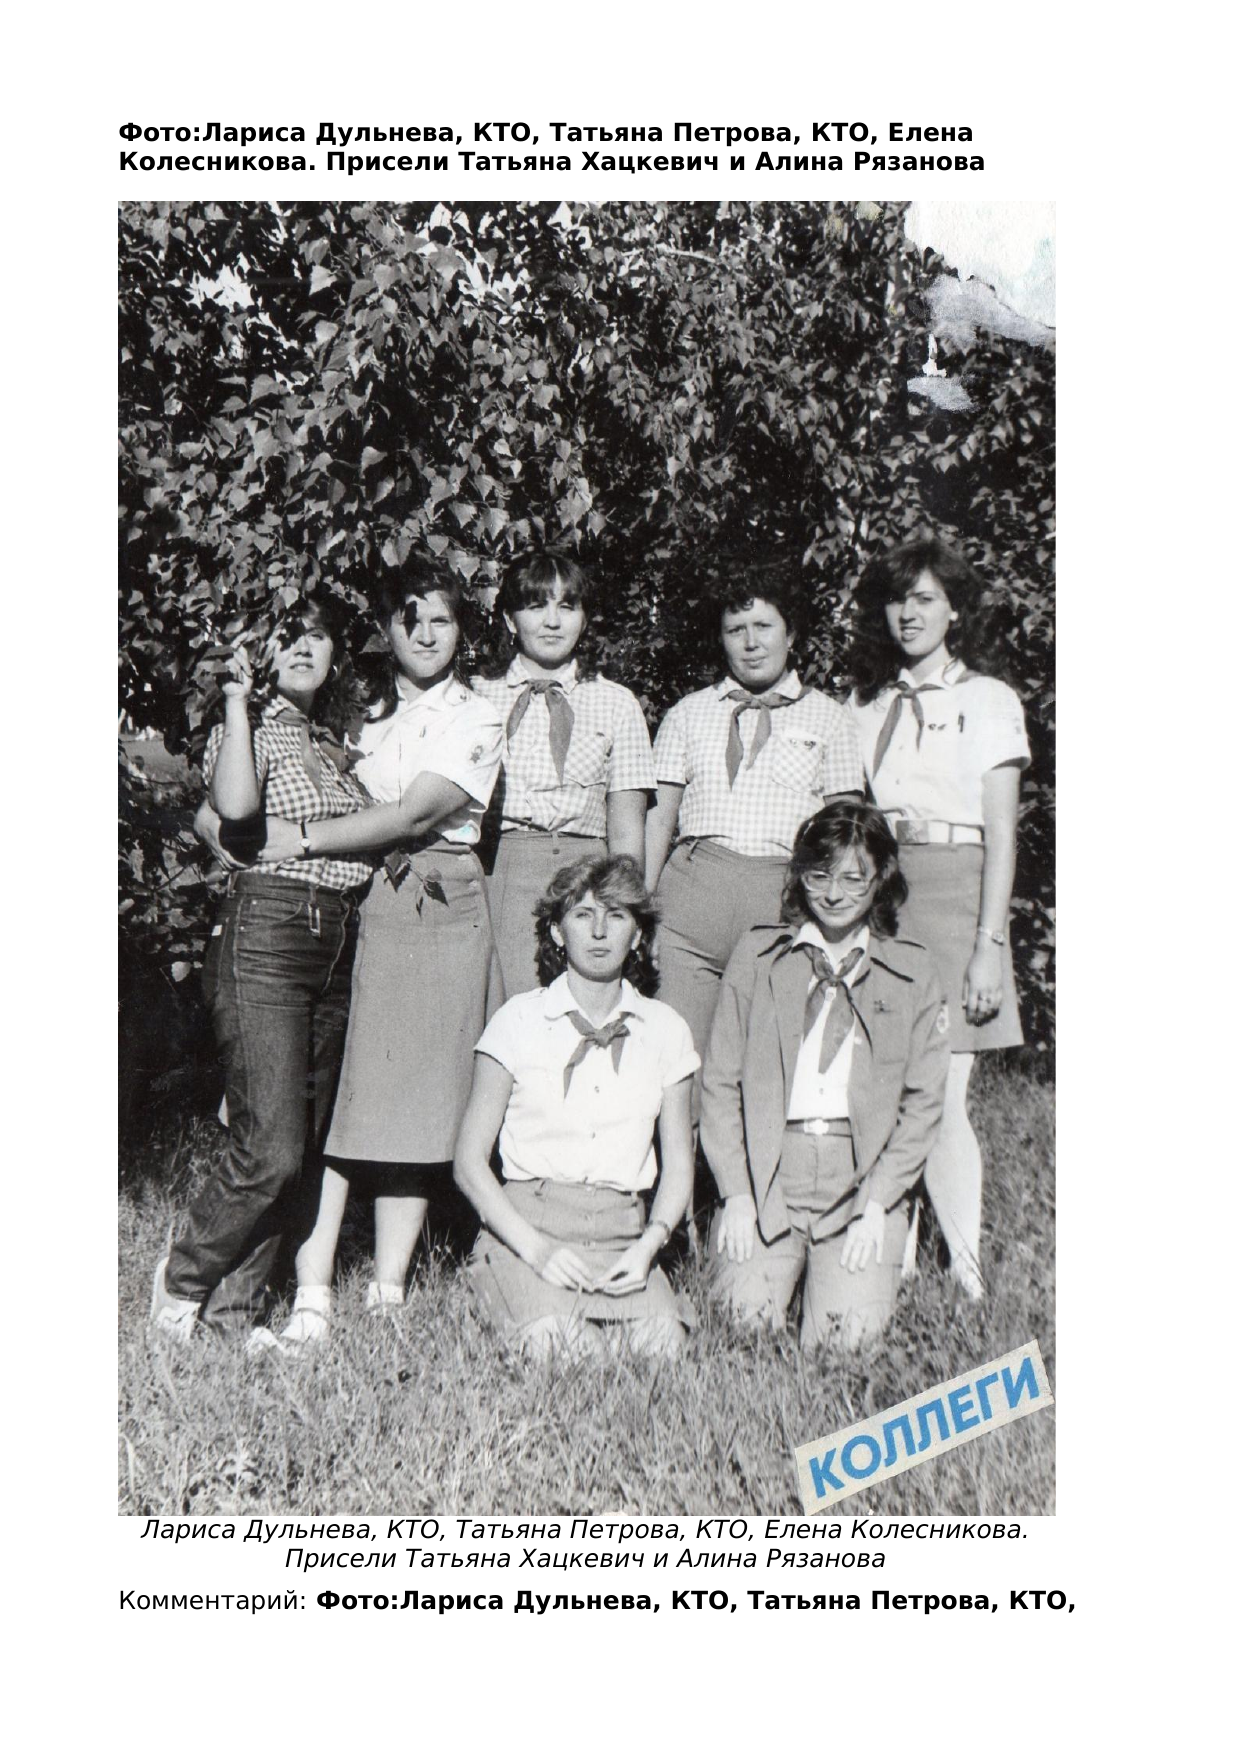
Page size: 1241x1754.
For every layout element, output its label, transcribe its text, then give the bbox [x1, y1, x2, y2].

picture [118, 201, 1056, 1516]
text Лариса Дульнева, КТО, Татьяна Петрова, КТО, Елена Колесникова. Присели Татьяна Хацкевич и Алина Рязанова [118, 1516, 1056, 1573]
text Комментарий: Фото:Лариса Дульнева, КТО, Татьяна Петрова, КТО, [118, 1586, 1122, 1615]
subtitle Фото:Лариса Дульнева, КТО, Татьяна Петрова, КТО, Елена Колесникова. Присели Татьяна Хацкевич и Алина Рязанова [118, 118, 1122, 176]
